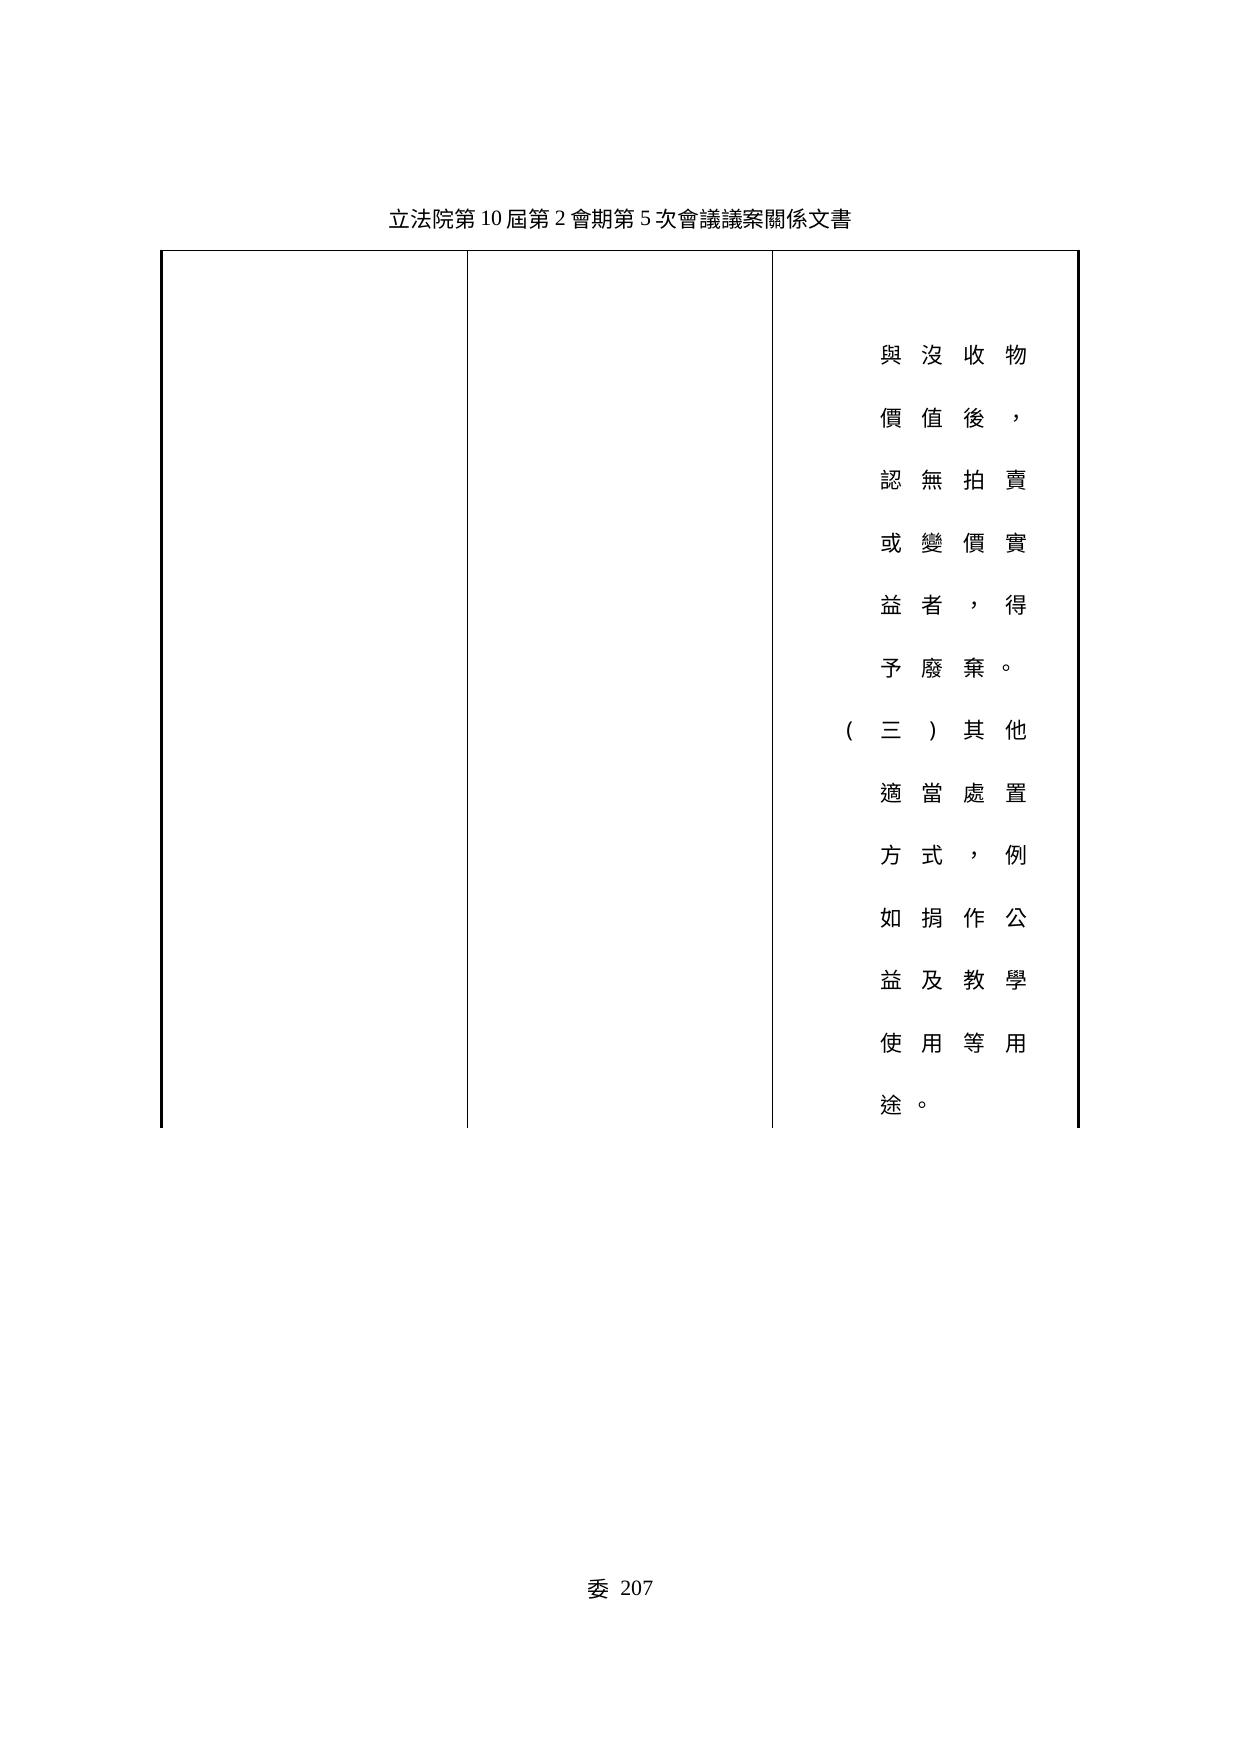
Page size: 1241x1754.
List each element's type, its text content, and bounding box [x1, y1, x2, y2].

table_cell [468, 251, 772, 1128]
table_cell 與沒收物價值後，認無拍賣或變價實益者，得予廢棄。 (三)其他適當處置方式，例如捐作公益及教學使用等用途。 [773, 251, 1077, 1128]
table_cell [163, 251, 467, 1128]
